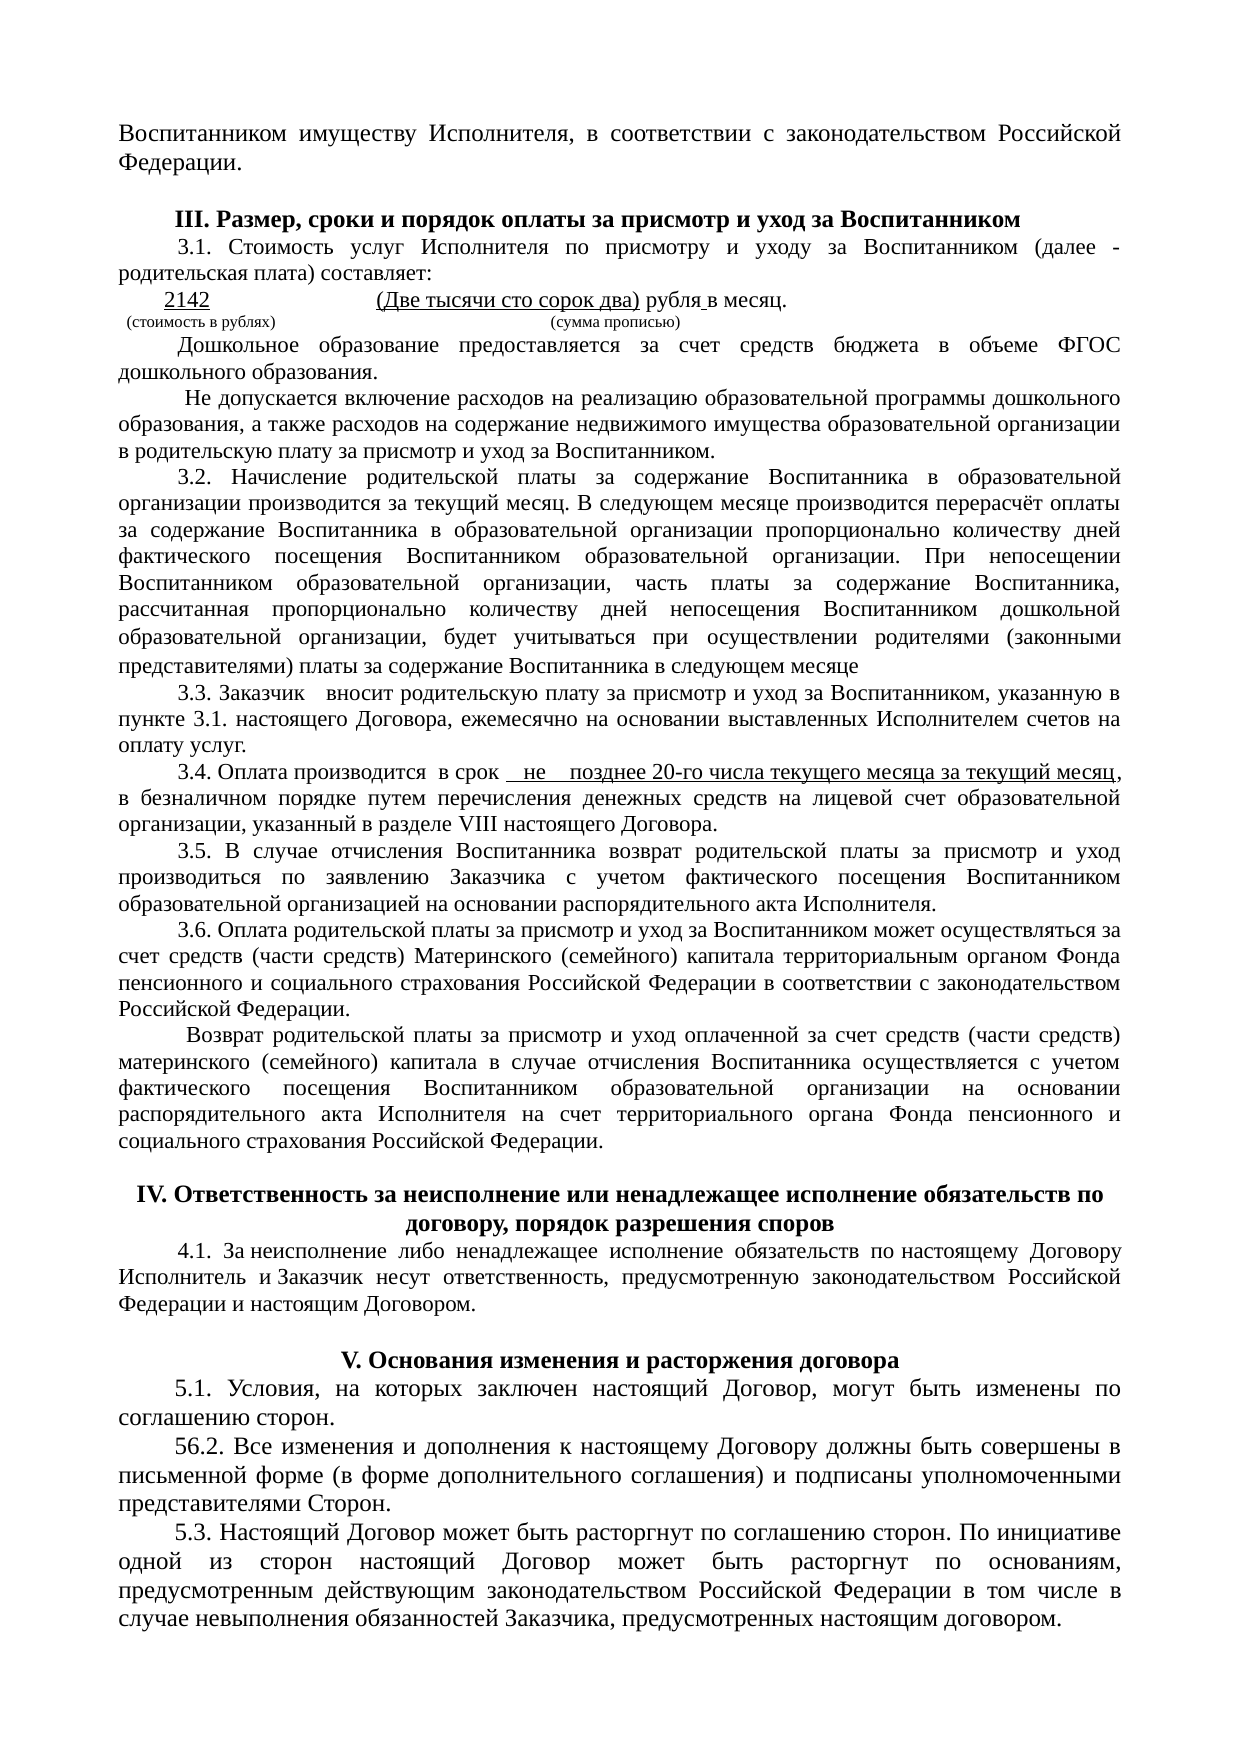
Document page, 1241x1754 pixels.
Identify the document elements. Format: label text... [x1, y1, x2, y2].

text 3.3. Заказчик вносит родительскую плату за присмотр и уход за Воспитанником, указанную в пункте 3.1. настоящего Договора, ежемесячно на основании выставленных Исполнителем счетов на оплату услуг. [118, 679, 1122, 758]
text 4.1. За неисполнение либо ненадлежащее исполнение обязательств по настоящему Договору Исполнитель и Заказчик несут ответственность, предусмотренную законодательством Российской Федерации и настоящим Договором. [118, 1237, 1122, 1316]
text Воспитанником имуществу Исполнителя, в соответствии с законодательством Российской Федерации. [118, 118, 1122, 176]
text Дошкольное образование предоставляется за счет средств бюджета в объеме ФГОС дошкольного образования. [118, 331, 1122, 384]
text 3.6. Оплата родительской платы за присмотр и уход за Воспитанником может осуществляться за счет средств (части средств) Материнского (семейного) капитала территориальным органом Фонда пенсионного и социального страхования Российской Федерации в соответствии с законодательством Российской Федерации. [118, 916, 1122, 1021]
text V. Основания изменения и расторжения договора [118, 1345, 1122, 1373]
text Возврат родительской платы за присмотр и уход оплаченной за счет средств (части средств) материнского (семейного) капитала в случае отчисления Воспитанника осуществляется с учетом фактического посещения Воспитанником образовательной организации на основании распорядительного акта Исполнителя на счет территориального органа Фонда пенсионного и социального страхования Российской Федерации. [118, 1021, 1122, 1153]
text 5.1. Условия, на которых заключен настоящий Договор, могут быть изменены по соглашению сторон. [118, 1373, 1122, 1431]
text 5.3. Настоящий Договор может быть расторгнут по соглашению сторон. По инициативе одной из сторон настоящий Договор может быть расторгнут по основаниям, предусмотренным действующим законодательством Российской Федерации в том числе в случае невыполнения обязанностей Заказчика, предусмотренных настоящим договором. [118, 1517, 1122, 1632]
text 3.1. Стоимость услуг Исполнителя по присмотру и уходу за Воспитанником (далее - родительская плата) составляет: [118, 233, 1122, 286]
text IV. Ответственность за неисполнение или ненадлежащее исполнение обязательств по договору, порядок разрешения споров [118, 1179, 1122, 1237]
text 3.4. Оплата производится в срок не позднее 20-го числа текущего месяца за текущий месяц, в безналичном порядке путем перечисления денежных средств на лицевой счет образовательной организации, указанный в разделе VIII настоящего Договора. [118, 758, 1122, 837]
text 2142 (Две тысячи сто сорок два) рубля в месяц. [118, 286, 1122, 312]
text (стоимость в рублях) (сумма прописью) [118, 312, 1122, 331]
text Не допускается включение расходов на реализацию образовательной программы дошкольного образования, а также расходов на содержание недвижимого имущества образовательной организации в родительскую плату за присмотр и уход за Воспитанником. [118, 384, 1122, 463]
text 3.5. В случае отчисления Воспитанника возврат родительской платы за присмотр и уход производиться по заявлению Заказчика с учетом фактического посещения Воспитанником образовательной организацией на основании распорядительного акта Исполнителя. [118, 837, 1122, 916]
text 56.2. Все изменения и дополнения к настоящему Договору должны быть совершены в письменной форме (в форме дополнительного соглашения) и подписаны уполномоченными представителями Сторон. [118, 1431, 1122, 1517]
text III. Размер, сроки и порядок оплаты за присмотр и уход за Воспитанником [118, 204, 1122, 233]
text 3.2. Начисление родительской платы за содержание Воспитанника в образовательной организации производится за текущий месяц. В следующем месяце производится перерасчёт оплаты за содержание Воспитанника в образовательной организации пропорционально количеству дней фактического посещения Воспитанником образовательной организации. При непосещении Воспитанником образовательной организации, часть платы за содержание Воспитанника, рассчитанная пропорционально количеству дней непосещения Воспитанником дошкольной образовательной организации, будет учитываться при осуществлении родителями (законными представителями) платы за содержание Воспитанника в следующем месяце [118, 463, 1122, 679]
